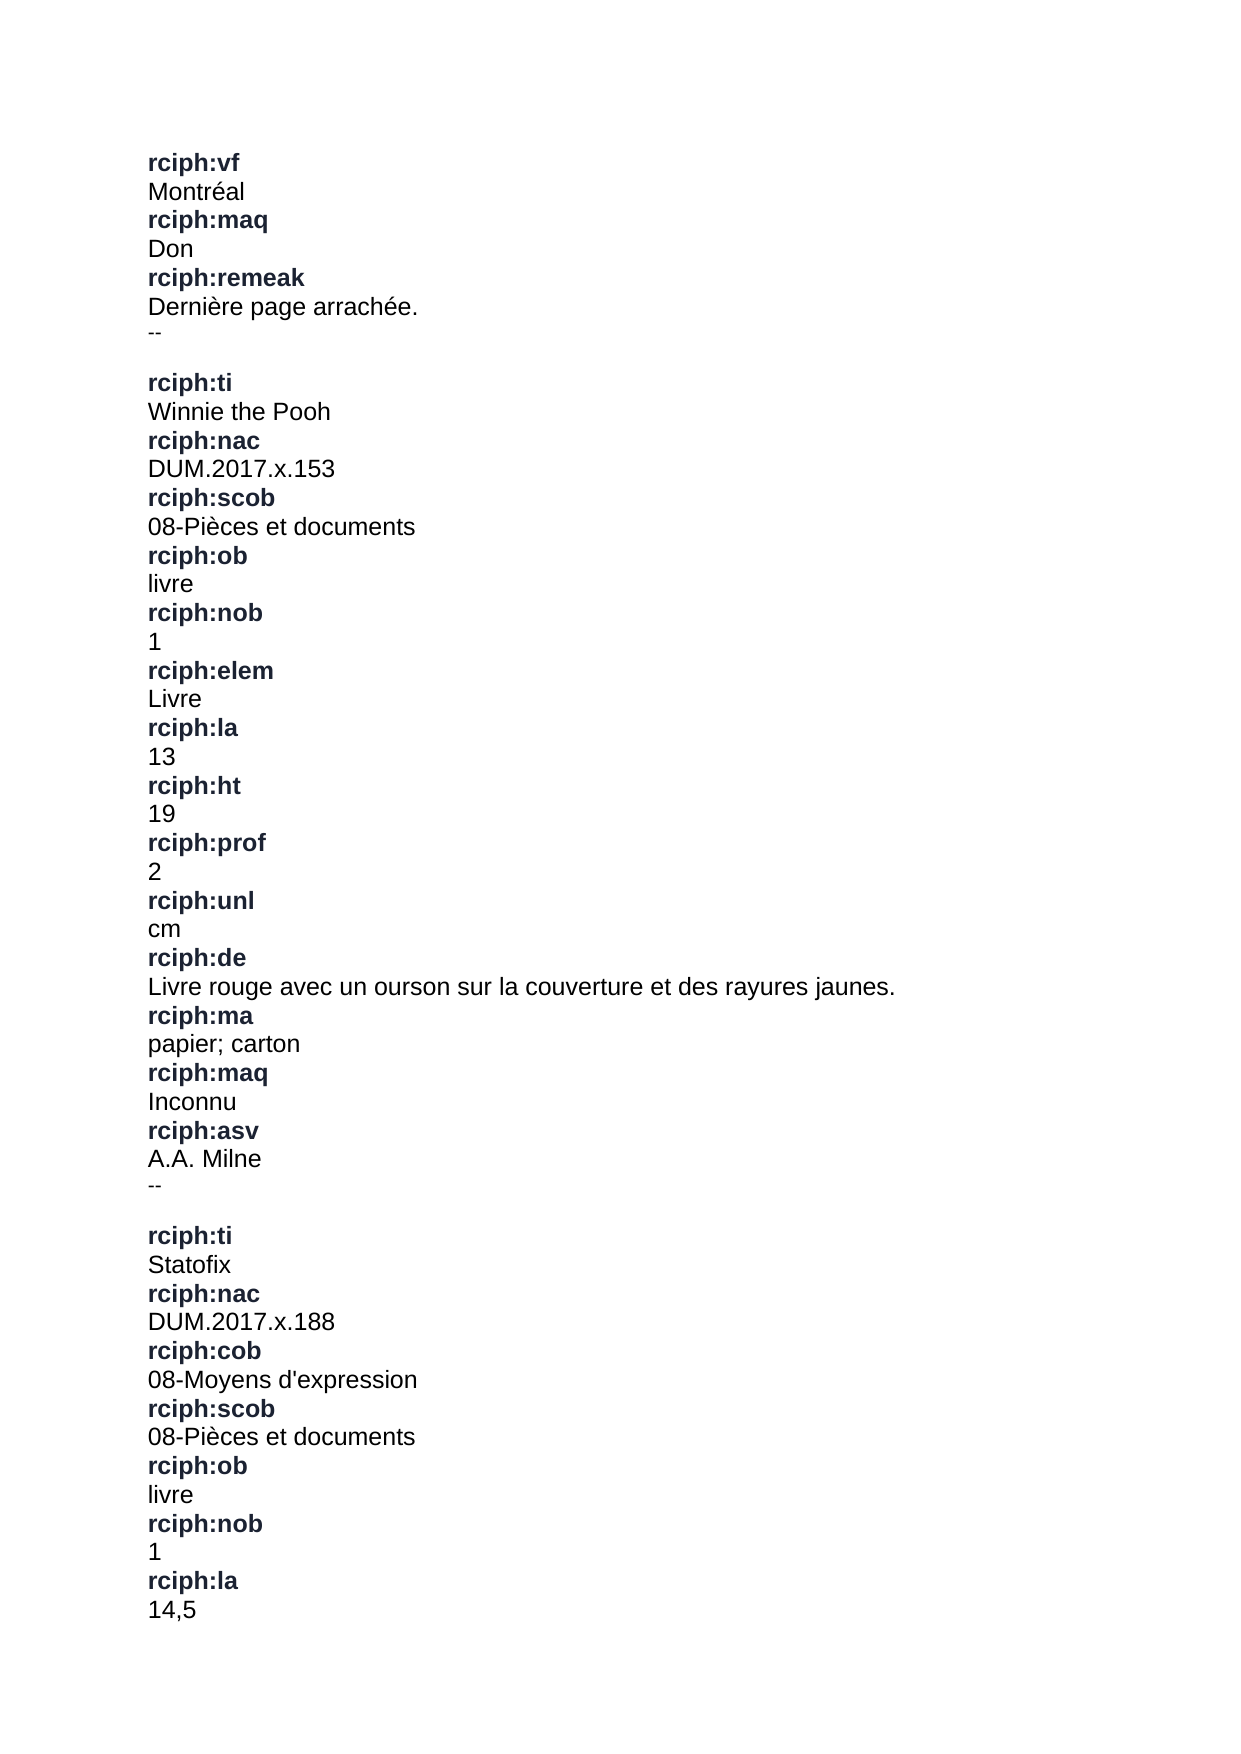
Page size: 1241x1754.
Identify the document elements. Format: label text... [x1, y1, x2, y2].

text rciph:ht [148, 771, 1092, 799]
text -- [148, 1173, 1092, 1197]
text Winnie the Pooh [148, 397, 1092, 426]
text A.A. Milne [148, 1144, 1092, 1173]
text Livre [148, 684, 1092, 713]
text Statofix [148, 1250, 1092, 1278]
text rciph:prof [148, 828, 1092, 857]
text -- [148, 320, 1092, 344]
text rciph:scob [148, 483, 1092, 512]
text rciph:elem [148, 656, 1092, 684]
text rciph:nob [148, 598, 1092, 627]
text rciph:nac [148, 1278, 1092, 1307]
text Montréal [148, 176, 1092, 205]
text 1 [148, 627, 1092, 656]
text rciph:la [148, 713, 1092, 742]
text rciph:remeak [148, 263, 1092, 291]
text 08-Moyens d'expression [148, 1365, 1092, 1393]
text Livre rouge avec un ourson sur la couverture et des rayures jaunes. [148, 972, 1092, 1001]
text rciph:de [148, 943, 1092, 972]
text rciph:la [148, 1566, 1092, 1595]
text rciph:nac [148, 426, 1092, 454]
text Inconnu [148, 1087, 1092, 1116]
text 08-Pièces et documents [148, 512, 1092, 541]
text rciph:cob [148, 1336, 1092, 1365]
text 19 [148, 799, 1092, 828]
text rciph:ti [148, 1221, 1092, 1250]
text rciph:ob [148, 1451, 1092, 1480]
text rciph:vf [148, 148, 1092, 176]
text Dernière page arrachée. [148, 291, 1092, 320]
text 1 [148, 1537, 1092, 1566]
text rciph:unl [148, 886, 1092, 914]
text 13 [148, 742, 1092, 771]
text Don [148, 234, 1092, 263]
text DUM.2017.x.153 [148, 454, 1092, 483]
text rciph:ti [148, 368, 1092, 397]
text rciph:nob [148, 1508, 1092, 1537]
text rciph:scob [148, 1393, 1092, 1422]
text rciph:ob [148, 541, 1092, 569]
text rciph:maq [148, 205, 1092, 234]
text rciph:asv [148, 1116, 1092, 1144]
text rciph:ma [148, 1001, 1092, 1029]
text papier; carton [148, 1029, 1092, 1058]
text livre [148, 569, 1092, 598]
text DUM.2017.x.188 [148, 1307, 1092, 1336]
text 14,5 [148, 1595, 1092, 1623]
text livre [148, 1480, 1092, 1508]
text cm [148, 914, 1092, 943]
text 2 [148, 857, 1092, 886]
text 08-Pièces et documents [148, 1422, 1092, 1451]
text rciph:maq [148, 1058, 1092, 1087]
